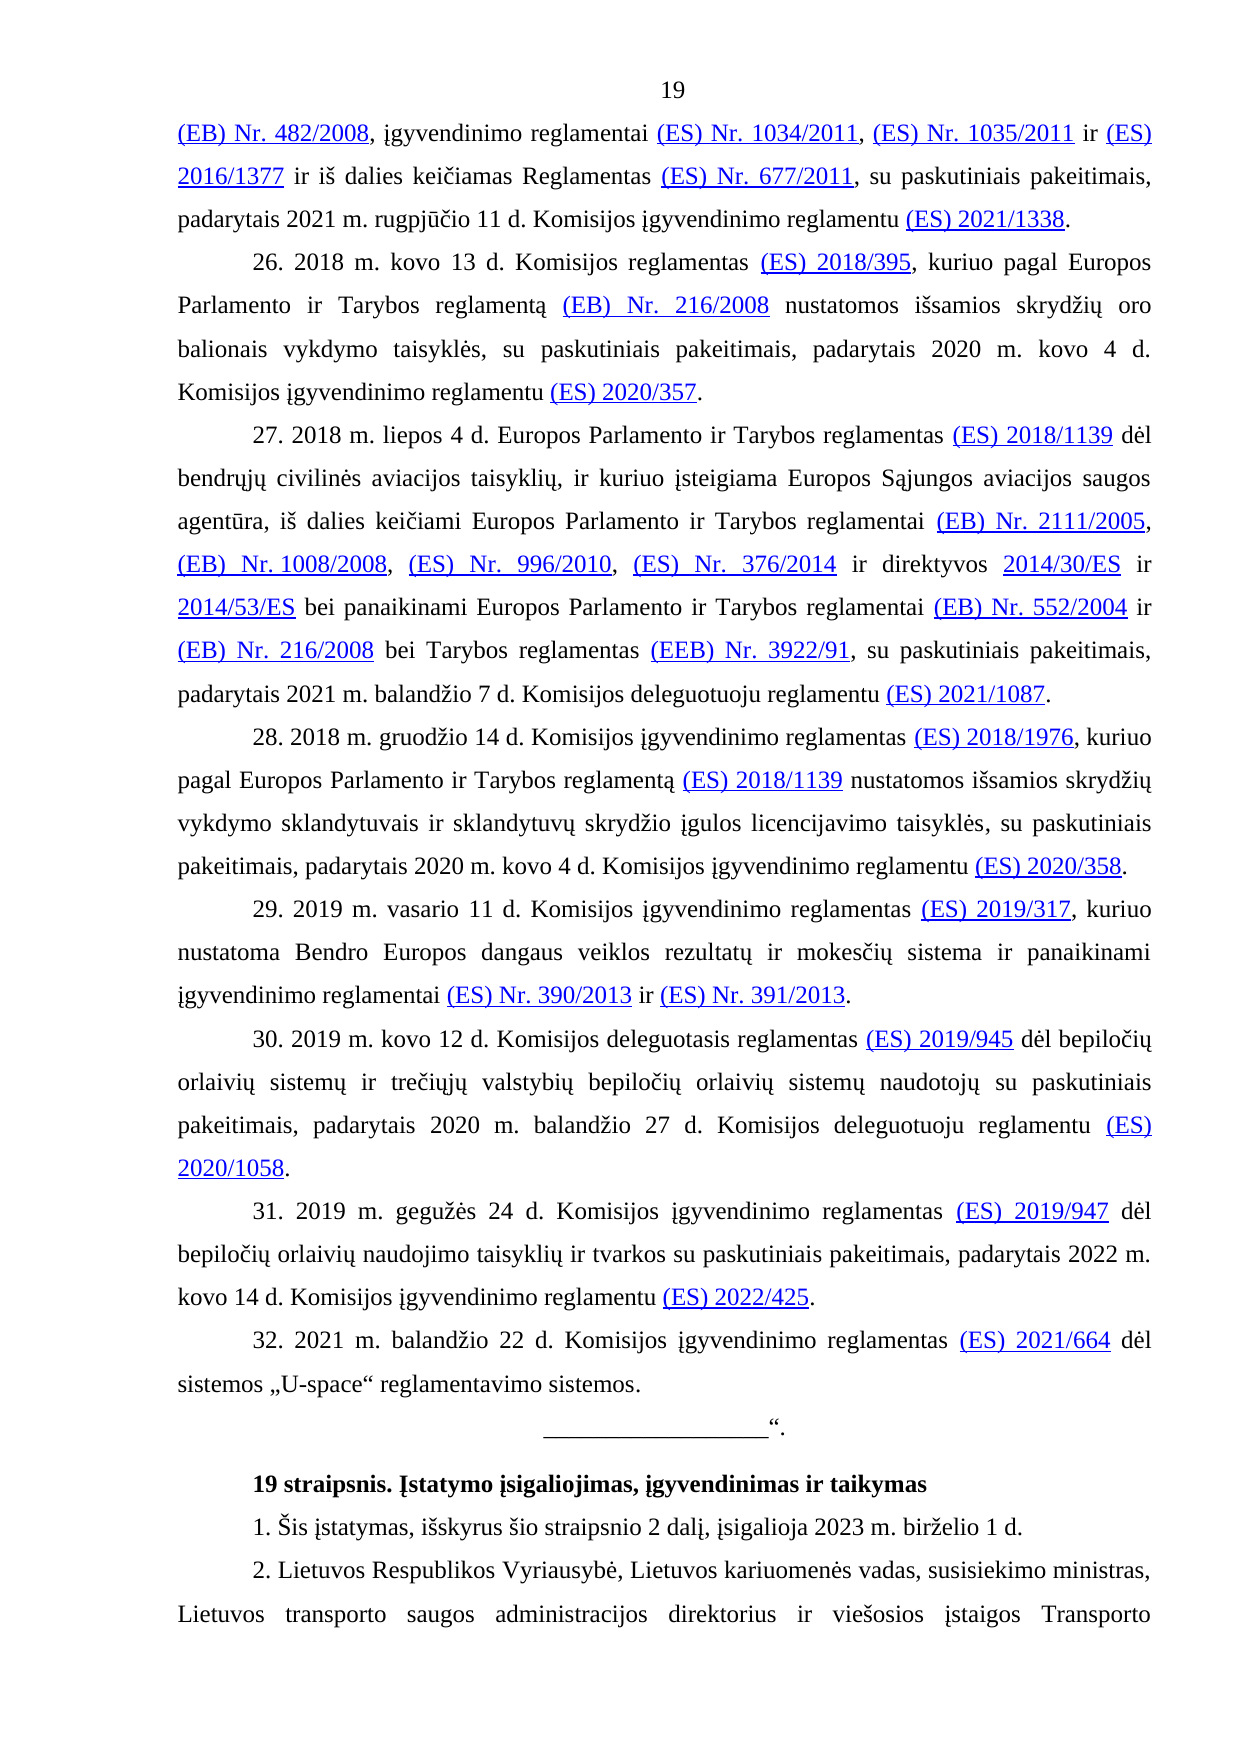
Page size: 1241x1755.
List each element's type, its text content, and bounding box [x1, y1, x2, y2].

text 31. 2019 m. gegužės 24 d. Komisijos įgyvendinimo reglamentas (ES) 2019/947 dėl bepiločių orlaivių naudojimo taisyklių ir tvarkos su paskutiniais pakeitimais, padarytais 2022 m. kovo 14 d. Komisijos įgyvendinimo reglamentu (ES) 2022/425. [177, 1196, 1152, 1311]
text 32. 2021 m. balandžio 22 d. Komisijos įgyvendinimo reglamentas (ES) 2021/664 dėl sistemos „U-space“ reglamentavimo sistemos. [177, 1326, 1152, 1397]
text 1. Šis įstatymas, išskyrus šio straipsnio 2 dalį, įsigalioja 2023 m. birželio 1 d. [177, 1512, 1152, 1541]
text 26. 2018 m. kovo 13 d. Komisijos reglamentas (ES) 2018/395, kuriuo pagal Europos Parlamento ir Tarybos reglamentą (EB) Nr. 216/2008 nustatomos išsamios skrydžių oro balionais vykdymo taisyklės, su paskutiniais pakeitimais, padarytais 2020 m. kovo 4 d. Komisijos įgyvendinimo reglamentu (ES) 2020/357. [177, 247, 1152, 406]
text (EB) Nr. 482/2008, įgyvendinimo reglamentai (ES) Nr. 1034/2011, (ES) Nr. 1035/2011 ir (ES) 2016/1377 ir iš dalies keičiamas Reglamentas (ES) Nr. 677/2011, su paskutiniais pakeitimais, padarytais 2021 m. rugpjūčio 11 d. Komisijos įgyvendinimo reglamentu (ES) 2021/1338. [177, 118, 1152, 233]
text 19 straipsnis. Įstatymo įsigaliojimas, įgyvendinimas ir taikymas [177, 1469, 1152, 1498]
text __________________“. [177, 1412, 1152, 1441]
text 27. 2018 m. liepos 4 d. Europos Parlamento ir Tarybos reglamentas (ES) 2018/1139 dėl bendrųjų civilinės aviacijos taisyklių, ir kuriuo įsteigiama Europos Sąjungos aviacijos saugos agentūra, iš dalies keičiami Europos Parlamento ir Tarybos reglamentai (EB) Nr. 2111/2005, (EB) Nr. 1008/2008, (ES) Nr. 996/2010, (ES) Nr. 376/2014 ir direktyvos 2014/30/ES ir 2014/53/ES bei panaikinami Europos Parlamento ir Tarybos reglamentai (EB) Nr. 552/2004 ir (EB) Nr. 216/2008 bei Tarybos reglamentas (EEB) Nr. 3922/91, su paskutiniais pakeitimais, padarytais 2021 m. balandžio 7 d. Komisijos deleguotuoju reglamentu (ES) 2021/1087. [177, 420, 1152, 707]
text 29. 2019 m. vasario 11 d. Komisijos įgyvendinimo reglamentas (ES) 2019/317, kuriuo nustatoma Bendro Europos dangaus veiklos rezultatų ir mokesčių sistema ir panaikinami įgyvendinimo reglamentai (ES) Nr. 390/2013 ir (ES) Nr. 391/2013. [177, 894, 1152, 1009]
text 28. 2018 m. gruodžio 14 d. Komisijos įgyvendinimo reglamentas (ES) 2018/1976, kuriuo pagal Europos Parlamento ir Tarybos reglamentą (ES) 2018/1139 nustatomos išsamios skrydžių vykdymo sklandytuvais ir sklandytuvų skrydžio įgulos licencijavimo taisyklės, su paskutiniais pakeitimais, padarytais 2020 m. kovo 4 d. Komisijos įgyvendinimo reglamentu (ES) 2020/358. [177, 722, 1152, 880]
text 2. Lietuvos Respublikos Vyriausybė, Lietuvos kariuomenės vadas, susisiekimo ministras, Lietuvos transporto saugos administracijos direktorius ir viešosios įstaigos Transporto [177, 1556, 1152, 1627]
text 30. 2019 m. kovo 12 d. Komisijos deleguotasis reglamentas (ES) 2019/945 dėl bepiločių orlaivių sistemų ir trečiųjų valstybių bepiločių orlaivių sistemų naudotojų su paskutiniais pakeitimais, padarytais 2020 m. balandžio 27 d. Komisijos deleguotuoju reglamentu (ES) 2020/1058. [177, 1024, 1152, 1182]
